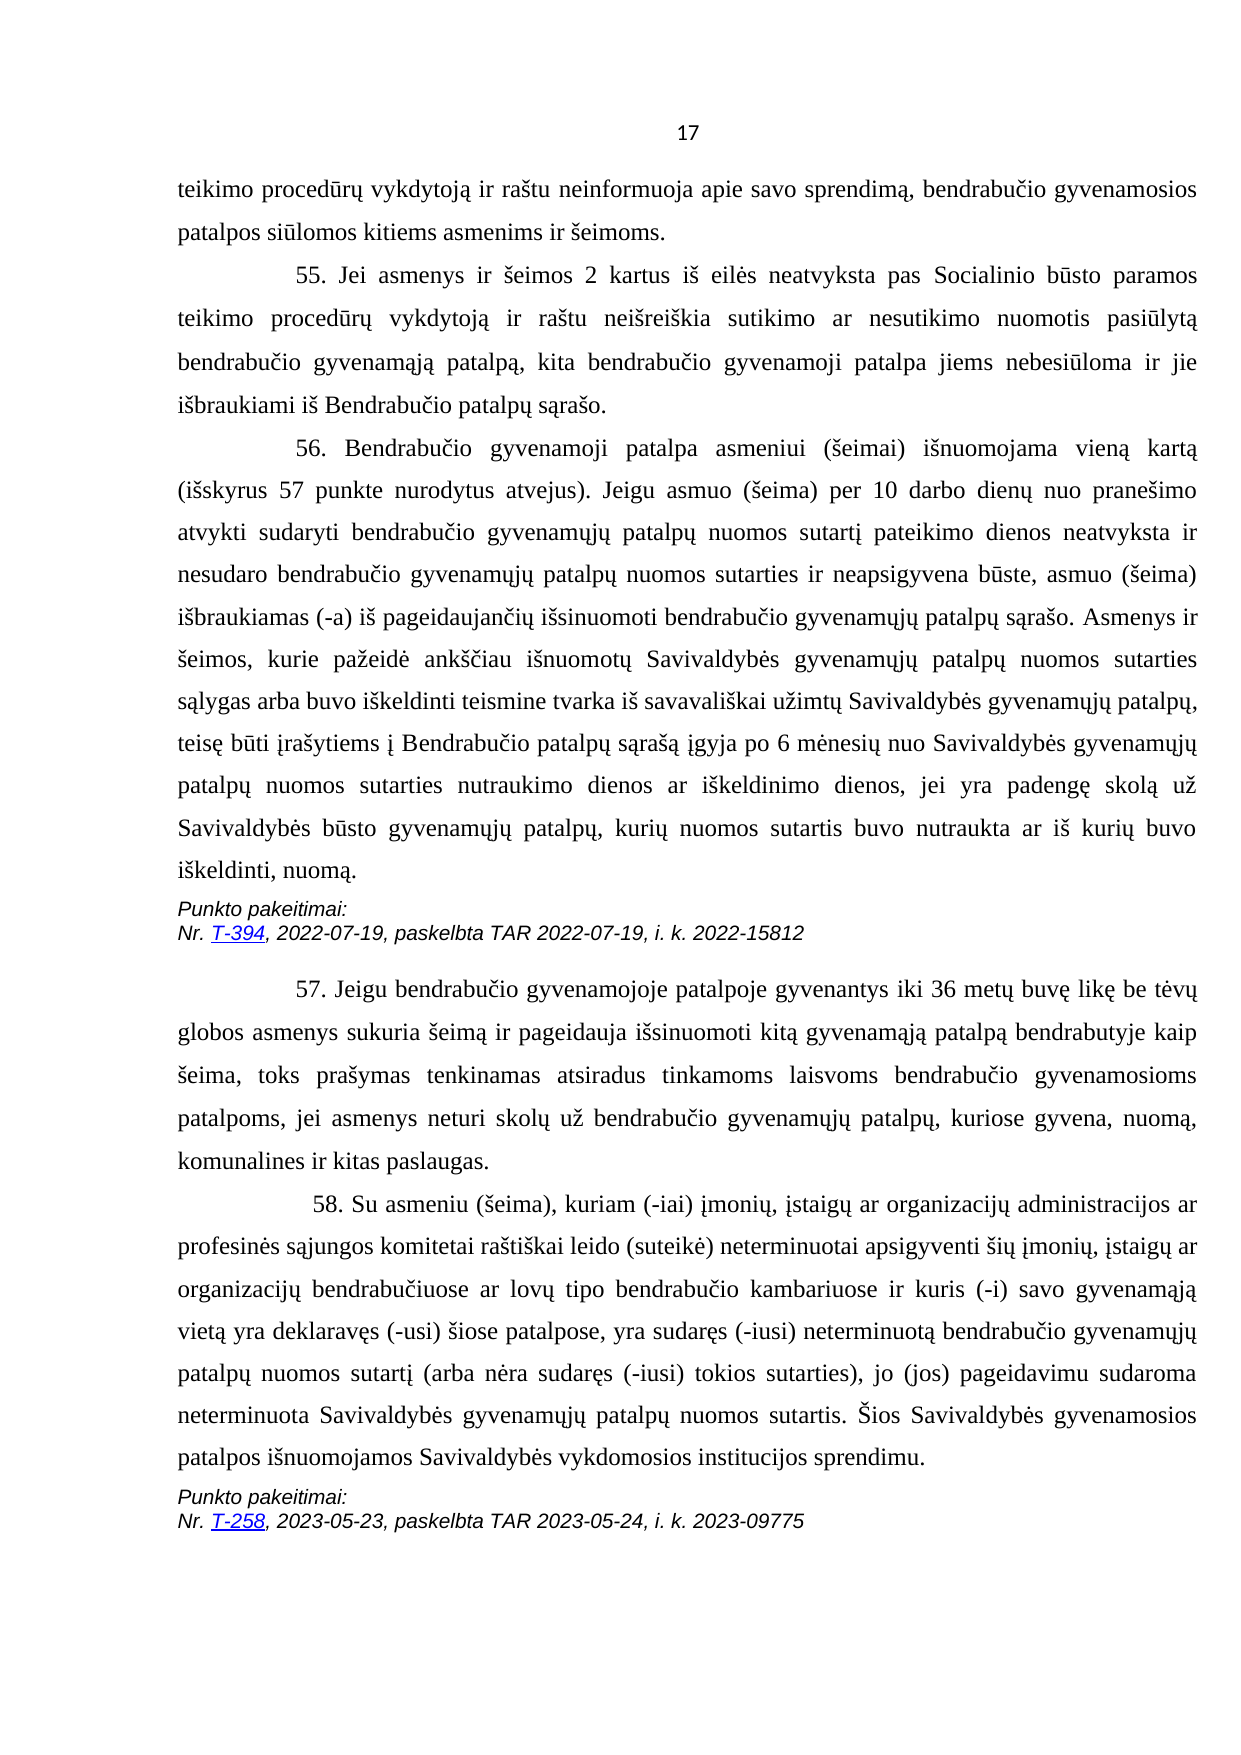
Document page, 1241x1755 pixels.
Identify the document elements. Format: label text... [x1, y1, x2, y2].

text 58. Su asmeniu (šeima), kuriam (-iai) įmonių, įstaigų ar organizacijų administracijos ar profesinės sąjungos komitetai raštiškai leido (suteikė) neterminuotai apsigyventi šių įmonių, įstaigų ar organizacijų bendrabučiuose ar lovų tipo bendrabučio kambariuose ir kuris (-i) savo gyvenamąją vietą yra deklaravęs (-usi) šiose patalpose, yra sudaręs (-iusi) neterminuotą bendrabučio gyvenamųjų patalpų nuomos sutartį (arba nėra sudaręs (-iusi) tokios sutarties), jo (jos) pageidavimu sudaroma neterminuota Savivaldybės gyvenamųjų patalpų nuomos sutartis. Šios Savivaldybės gyvenamosios patalpos išnuomojamos Savivaldybės vykdomosios institucijos sprendimu. [177, 1189, 1198, 1471]
text 57. Jeigu bendrabučio gyvenamojoje patalpoje gyvenantys iki 36 metų buvę likę be tėvų globos asmenys sukuria šeimą ir pageidauja išsinuomoti kitą gyvenamąją patalpą bendrabutyje kaip šeima, toks prašymas tenkinamas atsiradus tinkamoms laisvoms bendrabučio gyvenamosioms patalpoms, jei asmenys neturi skolų už bendrabučio gyvenamųjų patalpų, kuriose gyvena, nuomą, komunalines ir kitas paslaugas. [177, 974, 1198, 1175]
text teikimo procedūrų vykdytoją ir raštu neinformuoja apie savo sprendimą, bendrabučio gyvenamosios patalpos siūlomos kitiems asmenims ir šeimoms. [177, 174, 1198, 246]
text Punkto pakeitimai: [177, 897, 1198, 921]
text 55. Jei asmenys ir šeimos 2 kartus iš eilės neatvyksta pas Socialinio būsto paramos teikimo procedūrų vykdytoją ir raštu neišreiškia sutikimo ar nesutikimo nuomotis pasiūlytą bendrabučio gyvenamąją patalpą, kita bendrabučio gyvenamoji patalpa jiems nebesiūloma ir jie išbraukiami iš Bendrabučio patalpų sąrašo. [177, 260, 1198, 418]
text Nr. T-258, 2023-05-23, paskelbta TAR 2023-05-24, i. k. 2023-09775 [177, 1508, 1198, 1532]
text Punkto pakeitimai: [177, 1484, 1198, 1508]
text 56. Bendrabučio gyvenamoji patalpa asmeniui (šeimai) išnuomojama vieną kartą (išskyrus 57 punkte nurodytus atvejus). Jeigu asmuo (šeima) per 10 darbo dienų nuo pranešimo atvykti sudaryti bendrabučio gyvenamųjų patalpų nuomos sutartį pateikimo dienos neatvyksta ir nesudaro bendrabučio gyvenamųjų patalpų nuomos sutarties ir neapsigyvena būste, asmuo (šeima) išbraukiamas (-a) iš pageidaujančių išsinuomoti bendrabučio gyvenamųjų patalpų sąrašo. Asmenys ir šeimos, kurie pažeidė ankščiau išnuomotų Savivaldybės gyvenamųjų patalpų nuomos sutarties sąlygas arba buvo iškeldinti teismine tvarka iš savavališkai užimtų Savivaldybės gyvenamųjų patalpų, teisę būti įrašytiems į Bendrabučio patalpų sąrašą įgyja po 6 mėnesių nuo Savivaldybės gyvenamųjų patalpų nuomos sutarties nutraukimo dienos ar iškeldinimo dienos, jei yra padengę skolą už Savivaldybės būsto gyvenamųjų patalpų, kurių nuomos sutartis buvo nutraukta ar iš kurių buvo iškeldinti, nuomą. [177, 433, 1198, 883]
text Nr. T-394, 2022-07-19, paskelbta TAR 2022-07-19, i. k. 2022-15812 [177, 921, 1198, 945]
